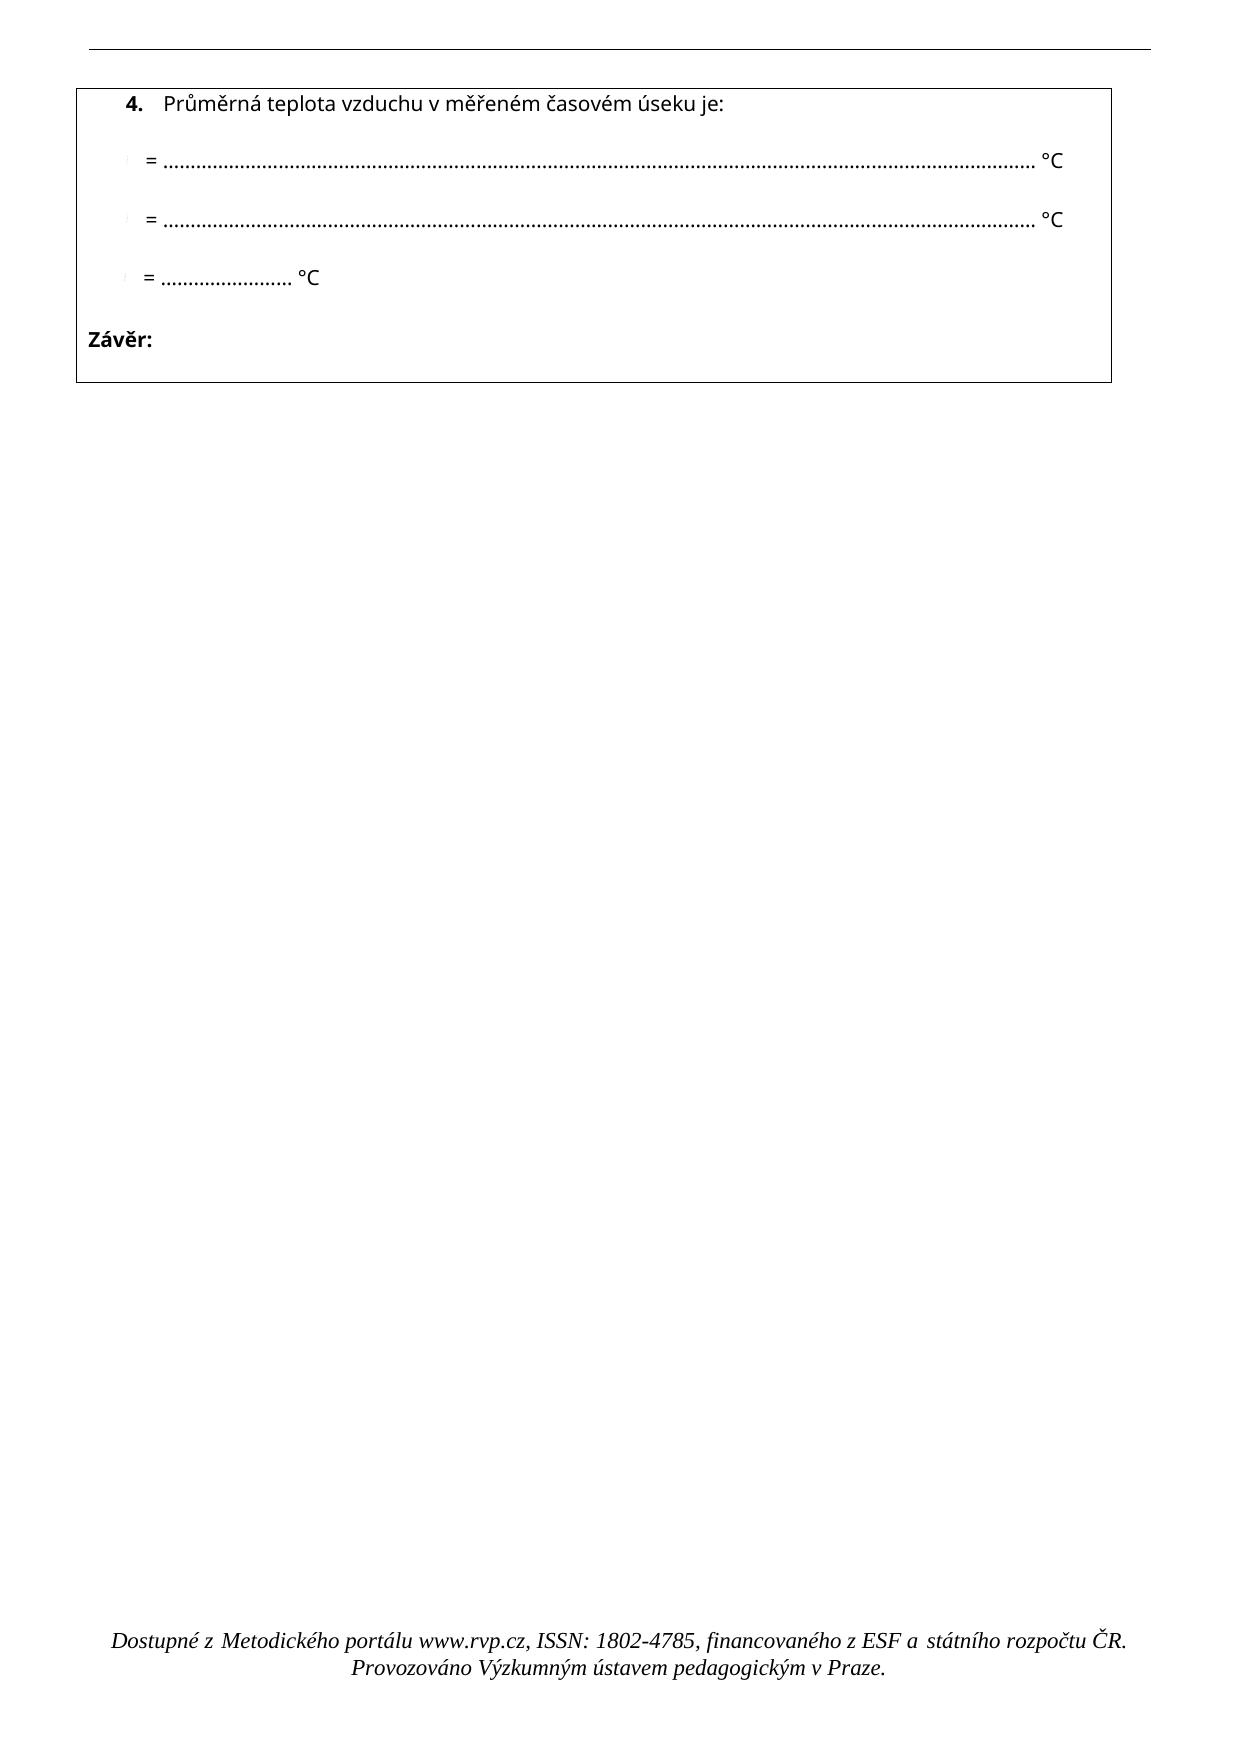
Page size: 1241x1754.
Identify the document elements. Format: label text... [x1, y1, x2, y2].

table_cell Příprava: Měření provádím ………………………………………… teploměrem, který má rozsah ……………………………………. . 2. Jeden dílek odpovídá …………………………………………., odchylka měření ………………………………………………… . 3. Čas měřím ……………………………………………….. . Pomůcky: ……………………………………………………………………………………………………………………………………….. …………………………………………………………………………………………………………………………………………………………. Řešení: Naměřené hodnoty teploty: 3. a) Na vodorovnou osu budu nanášet hodnoty času: 1 cm odpovídá …………………………………………………… b) Na svislou osu budu nanášet hodnoty teploty: 1 cm odpovídá …………………………………………………………. Autor © Marek Killar Průměrná teplota vzduchu v měřeném časovém úseku je: = …………………………………………………………………………………………………………………………………………… °C = …………………………………………………………………………………………………………………………………………… °C = …………………… °C Závěr: [77, 89, 1111, 382]
